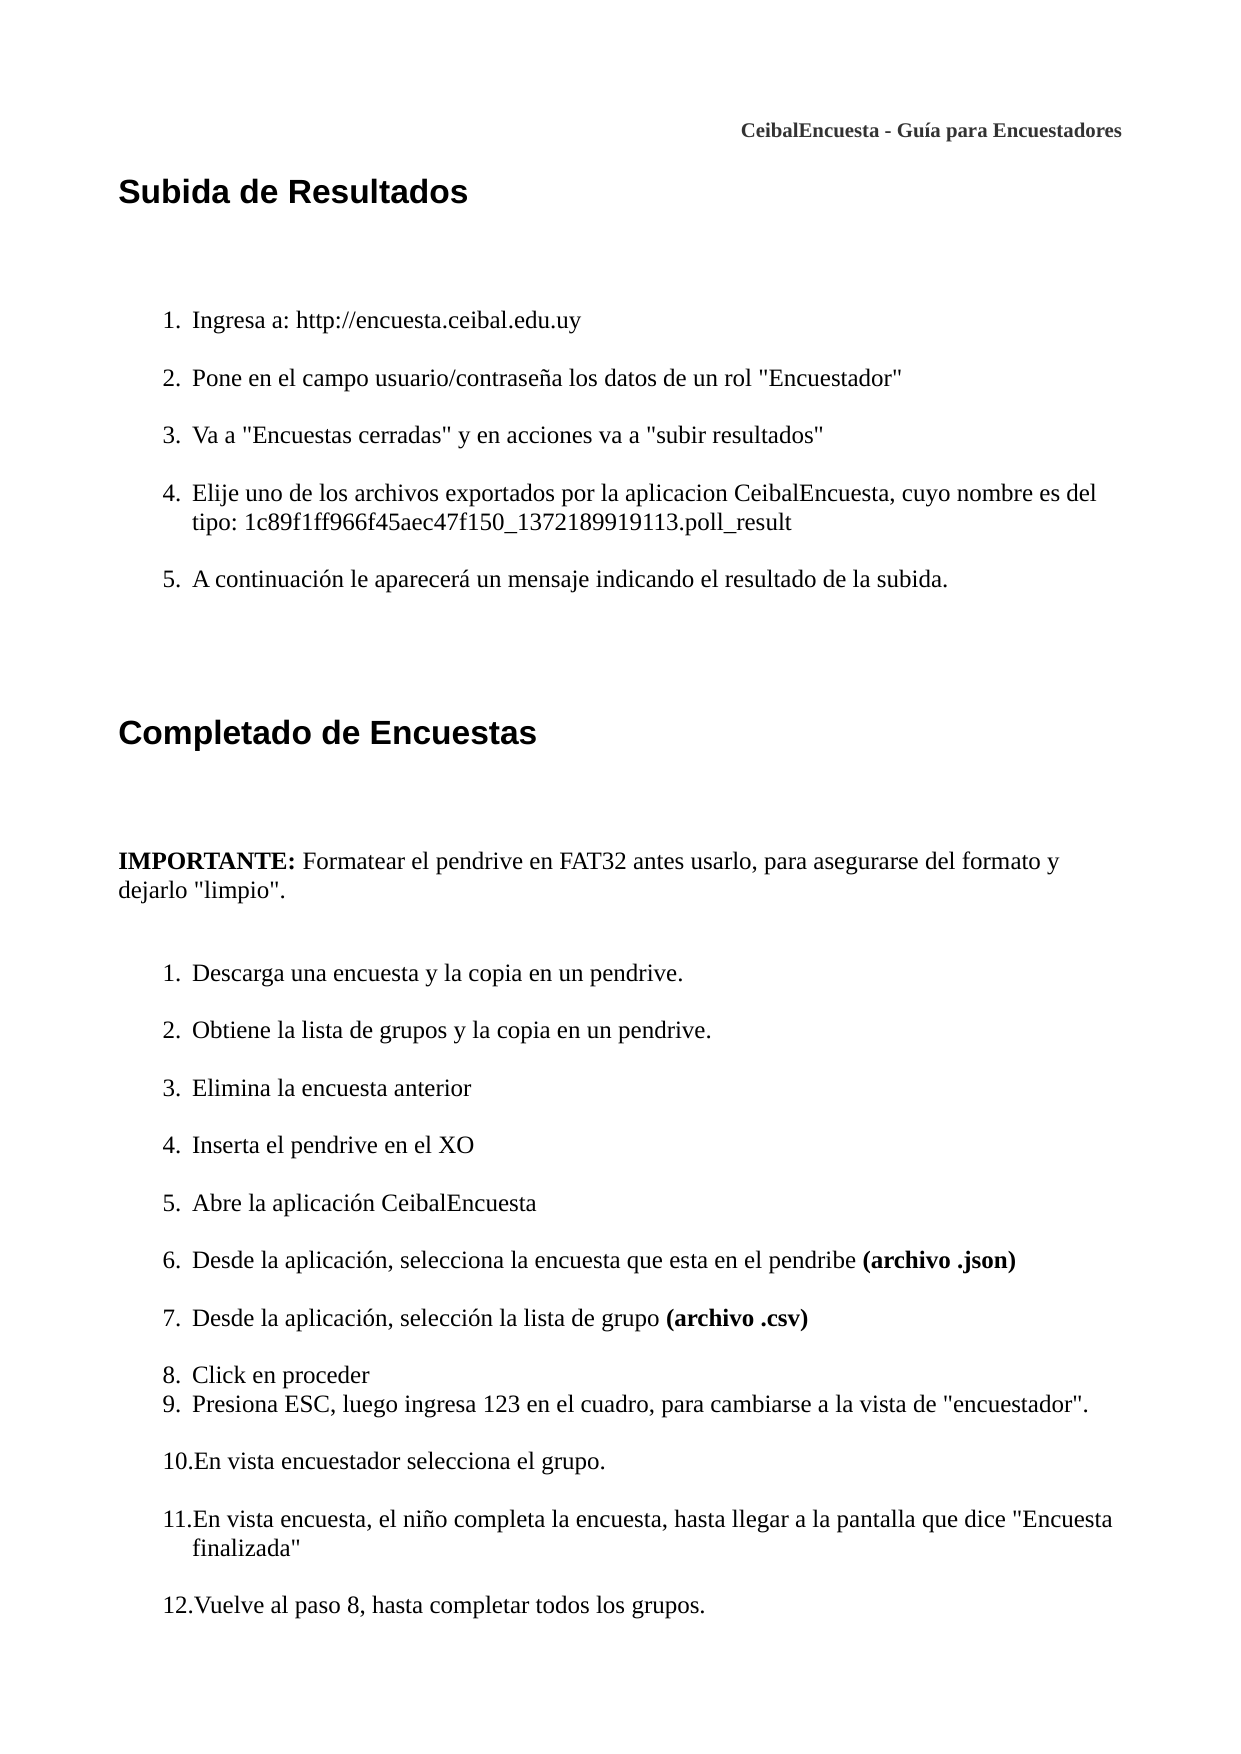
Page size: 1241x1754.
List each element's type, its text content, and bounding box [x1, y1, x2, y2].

subtitle Completado de Encuestas [118, 713, 1122, 751]
text IMPORTANTE: Formatear el pendrive en FAT32 antes usarlo, para asegurarse del formato y dejarlo "limpio". [118, 846, 1122, 904]
list En vista encuestador selecciona el grupo. [162, 1446, 1122, 1475]
list Vuelve al paso 8, hasta completar todos los grupos. [162, 1590, 1122, 1619]
list Ingresa a: http://encuesta.ceibal.edu.uy [162, 305, 1122, 334]
list Elije uno de los archivos exportados por la aplicacion CeibalEncuesta, cuyo nombre es del tipo: 1c89f1ff966f45aec47f150_1372189919113.poll_result [162, 478, 1122, 535]
list Desde la aplicación, selección la lista de grupo (archivo .csv) [162, 1303, 1122, 1331]
list En vista encuesta, el niño completa la encuesta, hasta llegar a la pantalla que dice "Encuesta finalizada" [162, 1504, 1122, 1561]
list Va a "Encuestas cerradas" y en acciones va a "subir resultados" [162, 420, 1122, 449]
list Descarga una encuesta y la copia en un pendrive. [162, 958, 1122, 986]
list Presiona ESC, luego ingresa 123 en el cuadro, para cambiarse a la vista de "encuestador". [162, 1389, 1122, 1418]
subtitle Subida de Resultados [118, 172, 1122, 210]
list Inserta el pendrive en el XO [162, 1130, 1122, 1159]
list Click en proceder [162, 1360, 1122, 1389]
list Abre la aplicación CeibalEncuesta [162, 1188, 1122, 1216]
list Elimina la encuesta anterior [162, 1073, 1122, 1101]
list A continuación le aparecerá un mensaje indicando el resultado de la subida. [162, 564, 1122, 593]
list Desde la aplicación, selecciona la encuesta que esta en el pendribe (archivo .json) [162, 1245, 1122, 1274]
list Pone en el campo usuario/contraseña los datos de un rol "Encuestador" [162, 363, 1122, 392]
list Obtiene la lista de grupos y la copia en un pendrive. [162, 1015, 1122, 1044]
